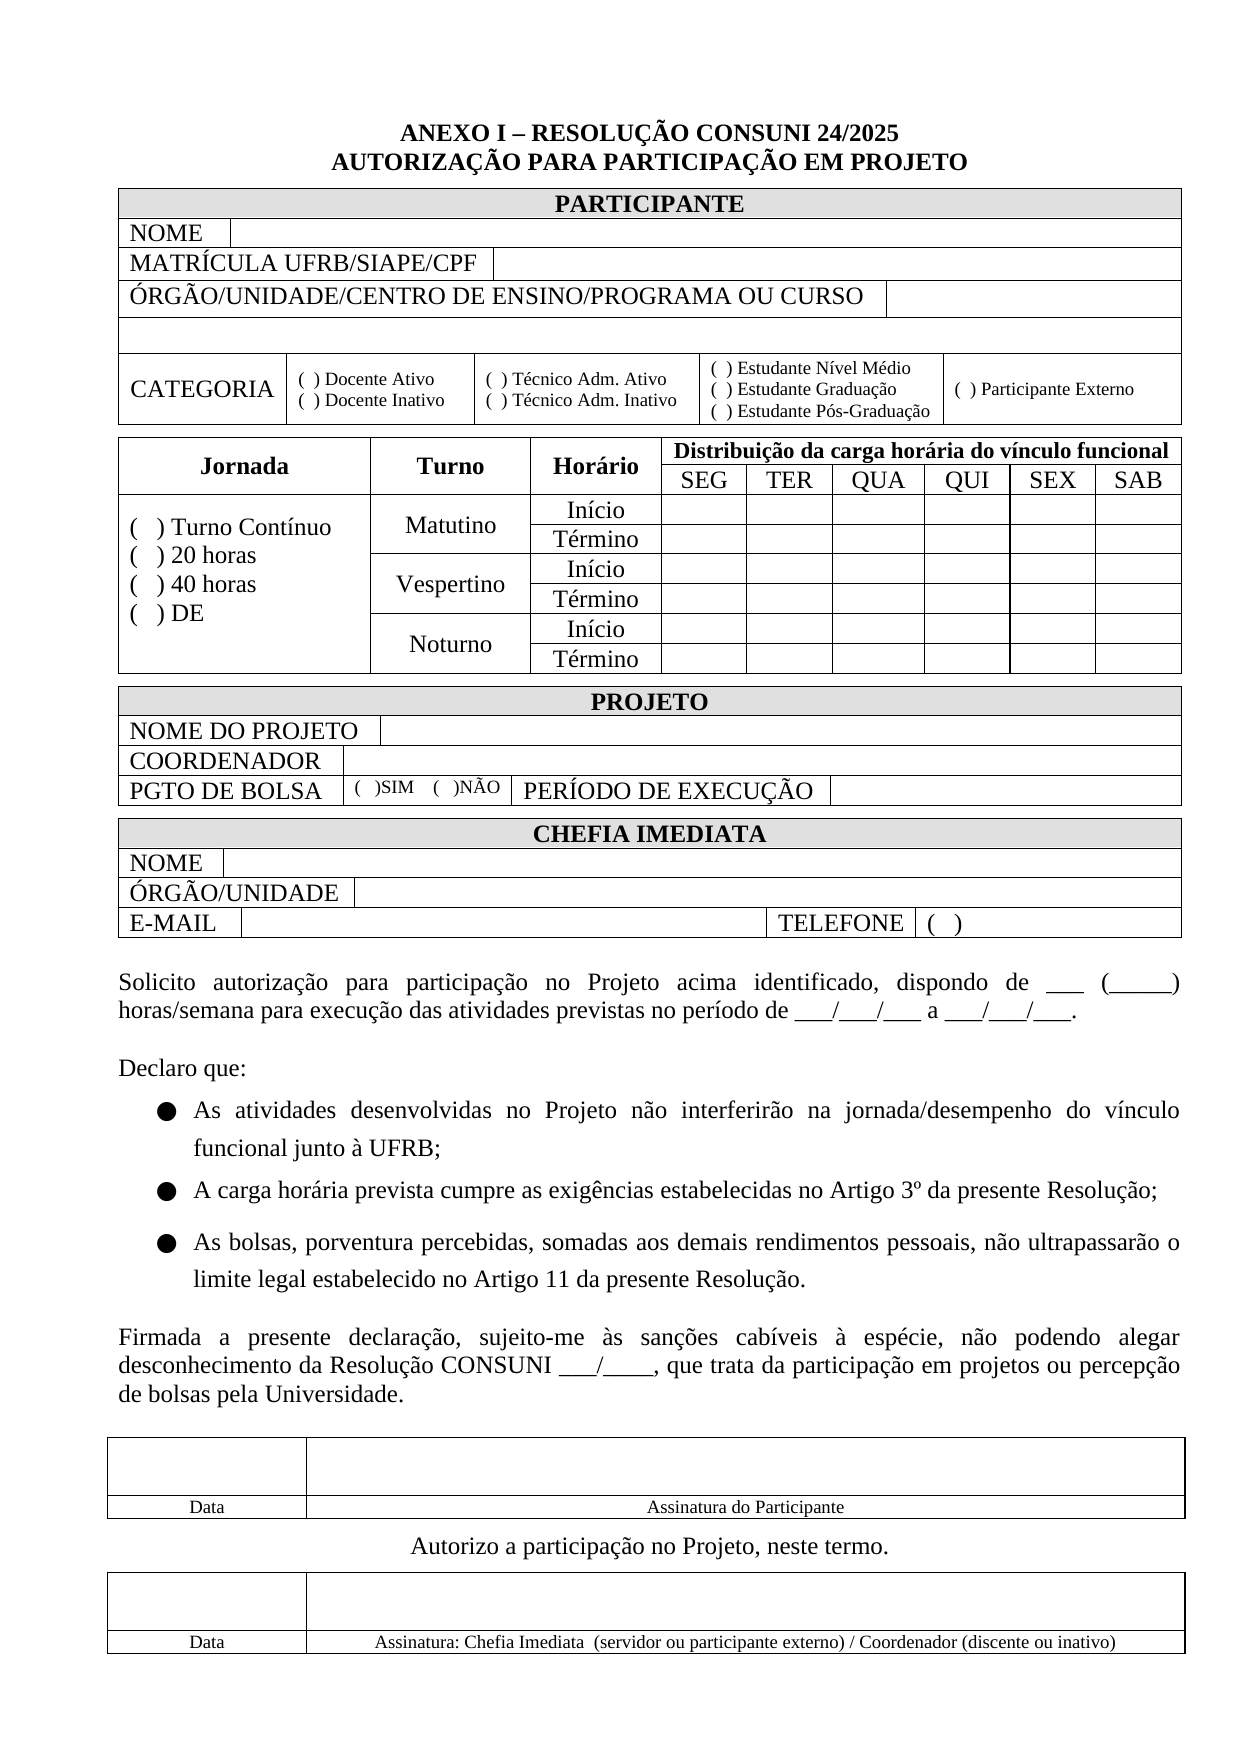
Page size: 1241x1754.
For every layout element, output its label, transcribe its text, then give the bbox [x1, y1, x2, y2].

table_header Horário [531, 438, 661, 494]
table_cell [231, 219, 1181, 247]
table_cell [224, 849, 1181, 877]
table_cell [1096, 525, 1181, 553]
table_cell [925, 495, 1009, 523]
table_cell [747, 554, 832, 583]
text Autorizo a participação no Projeto, neste termo. [118, 1531, 1181, 1559]
table_cell ( ) Técnico Adm. Ativo ( ) Técnico Adm. Inativo [475, 354, 699, 423]
table_cell [925, 554, 1009, 583]
table_header Distribuição da carga horária do vínculo funcional [662, 438, 1181, 464]
table_cell [1096, 584, 1181, 613]
table_cell [1096, 495, 1181, 523]
table_cell ( )SIM ( )NÃO [344, 776, 511, 805]
table_cell COORDENADOR [119, 746, 343, 775]
table_cell Noturno [371, 614, 530, 672]
table_cell [747, 584, 832, 613]
table_header [108, 1573, 306, 1630]
table_cell Assinatura: Chefia Imediata (servidor ou participante externo) / Coordenador (discente ou inativo) [307, 1631, 1184, 1653]
table_header Jornada [119, 438, 370, 494]
table_cell NOME [119, 849, 223, 877]
table_cell [381, 716, 1181, 745]
table_cell [662, 644, 746, 672]
table_cell [747, 614, 832, 643]
table_cell [925, 644, 1009, 672]
table_cell [1011, 644, 1095, 672]
table_cell [662, 584, 746, 613]
table_cell Data [108, 1631, 306, 1653]
table_cell [355, 878, 1181, 907]
list As atividades desenvolvidas no Projeto não interferirão na jornada/desempenho do vínculo funcional junto à UFRB; [156, 1082, 1181, 1162]
table_cell [831, 776, 1181, 805]
table_cell [925, 584, 1009, 613]
table_cell QUI [925, 465, 1009, 494]
table_cell [1096, 614, 1181, 643]
table_cell ( ) Estudante Nível Médio ( ) Estudante Graduação ( ) Estudante Pós-Graduação [700, 354, 943, 423]
list As bolsas, porventura percebidas, somadas aos demais rendimentos pessoais, não ultrapassarão o limite legal estabelecido no Artigo 11 da presente Resolução. [156, 1213, 1181, 1293]
table_cell QUA [833, 465, 924, 494]
table_cell [494, 248, 1181, 280]
table_cell E-MAIL [119, 908, 241, 937]
table_cell Término [531, 584, 661, 613]
table_cell [344, 746, 1181, 775]
table_cell [747, 644, 832, 672]
table_header [108, 1438, 306, 1495]
table_cell [662, 554, 746, 583]
table_cell TELEFONE [767, 908, 915, 937]
text AUTORIZAÇÃO PARA PARTICIPAÇÃO EM PROJETO [118, 147, 1181, 176]
table_cell [662, 495, 746, 523]
table_header Turno [371, 438, 530, 494]
table_cell ( ) [916, 908, 1181, 937]
table_cell Término [531, 525, 661, 553]
text Declaro que: [118, 1053, 1181, 1082]
table_cell [833, 584, 924, 613]
table_cell [833, 644, 924, 672]
table_cell NOME DO PROJETO [119, 716, 380, 745]
table_cell [887, 281, 1181, 317]
table_cell [242, 908, 766, 937]
table_header PARTICIPANTE [119, 189, 1181, 217]
table_cell [662, 525, 746, 553]
table_cell [1011, 495, 1095, 523]
text Firmada a presente declaração, sujeito-me às sanções cabíveis à espécie, não podendo alegar desconhecimento da Resolução CONSUNI ___/____, que trata da participação em projetos ou percepção de bolsas pela Universidade. [118, 1322, 1181, 1408]
table_cell [747, 525, 832, 553]
table_cell [119, 318, 1181, 353]
table_header [307, 1438, 1184, 1495]
text ANEXO I – RESOLUÇÃO CONSUNI 24/2025 [118, 118, 1181, 147]
table_cell PERÍODO DE EXECUÇÃO [512, 776, 830, 805]
table_cell Matutino [371, 495, 530, 553]
table_cell SEX [1011, 465, 1095, 494]
table_cell TER [747, 465, 832, 494]
table_cell [1011, 554, 1095, 583]
table_cell [1011, 525, 1095, 553]
table_cell Término [531, 644, 661, 672]
table_cell ( ) Docente Ativo ( ) Docente Inativo [287, 354, 474, 423]
table_header PROJETO [119, 687, 1181, 715]
table_cell ÓRGÃO/UNIDADE/CENTRO DE ENSINO/PROGRAMA OU CURSO [119, 281, 886, 317]
table_cell [925, 525, 1009, 553]
table_cell [925, 614, 1009, 643]
table_cell ÓRGÃO/UNIDADE [119, 878, 354, 907]
table_cell [662, 614, 746, 643]
table_cell [1011, 614, 1095, 643]
text Solicito autorização para participação no Projeto acima identificado, dispondo de ___ (_____) horas/semana para execução das atividades previstas no período de ___/___/___ a ___/___/___. [118, 967, 1181, 1024]
table_cell NOME [119, 219, 230, 247]
table_cell [833, 525, 924, 553]
table_header [307, 1573, 1184, 1630]
table_cell ( ) Participante Externo [944, 354, 1181, 423]
table_cell [1096, 554, 1181, 583]
table_cell ( ) Turno Contínuo ( ) 20 horas ( ) 40 horas ( ) DE [119, 495, 370, 672]
table_cell [833, 614, 924, 643]
table_cell Assinatura do Participante [307, 1496, 1184, 1518]
table_cell Início [531, 614, 661, 643]
table_cell [833, 554, 924, 583]
table_cell PGTO DE BOLSA [119, 776, 343, 805]
table_cell Vespertino [371, 554, 530, 613]
table_cell Início [531, 554, 661, 583]
table_cell SAB [1096, 465, 1181, 494]
table_cell MATRÍCULA UFRB/SIAPE/CPF [119, 248, 493, 280]
table_cell [1096, 644, 1181, 672]
table_header CHEFIA IMEDIATA [119, 819, 1181, 847]
table_cell [747, 495, 832, 523]
table_cell Início [531, 495, 661, 523]
table_cell [833, 495, 924, 523]
table_cell CATEGORIA [119, 354, 286, 423]
list A carga horária prevista cumpre as exigências estabelecidas no Artigo 3º da presente Resolução; [156, 1162, 1181, 1213]
table_cell SEG [662, 465, 746, 494]
table_cell [1011, 584, 1095, 613]
table_cell Data [108, 1496, 306, 1518]
